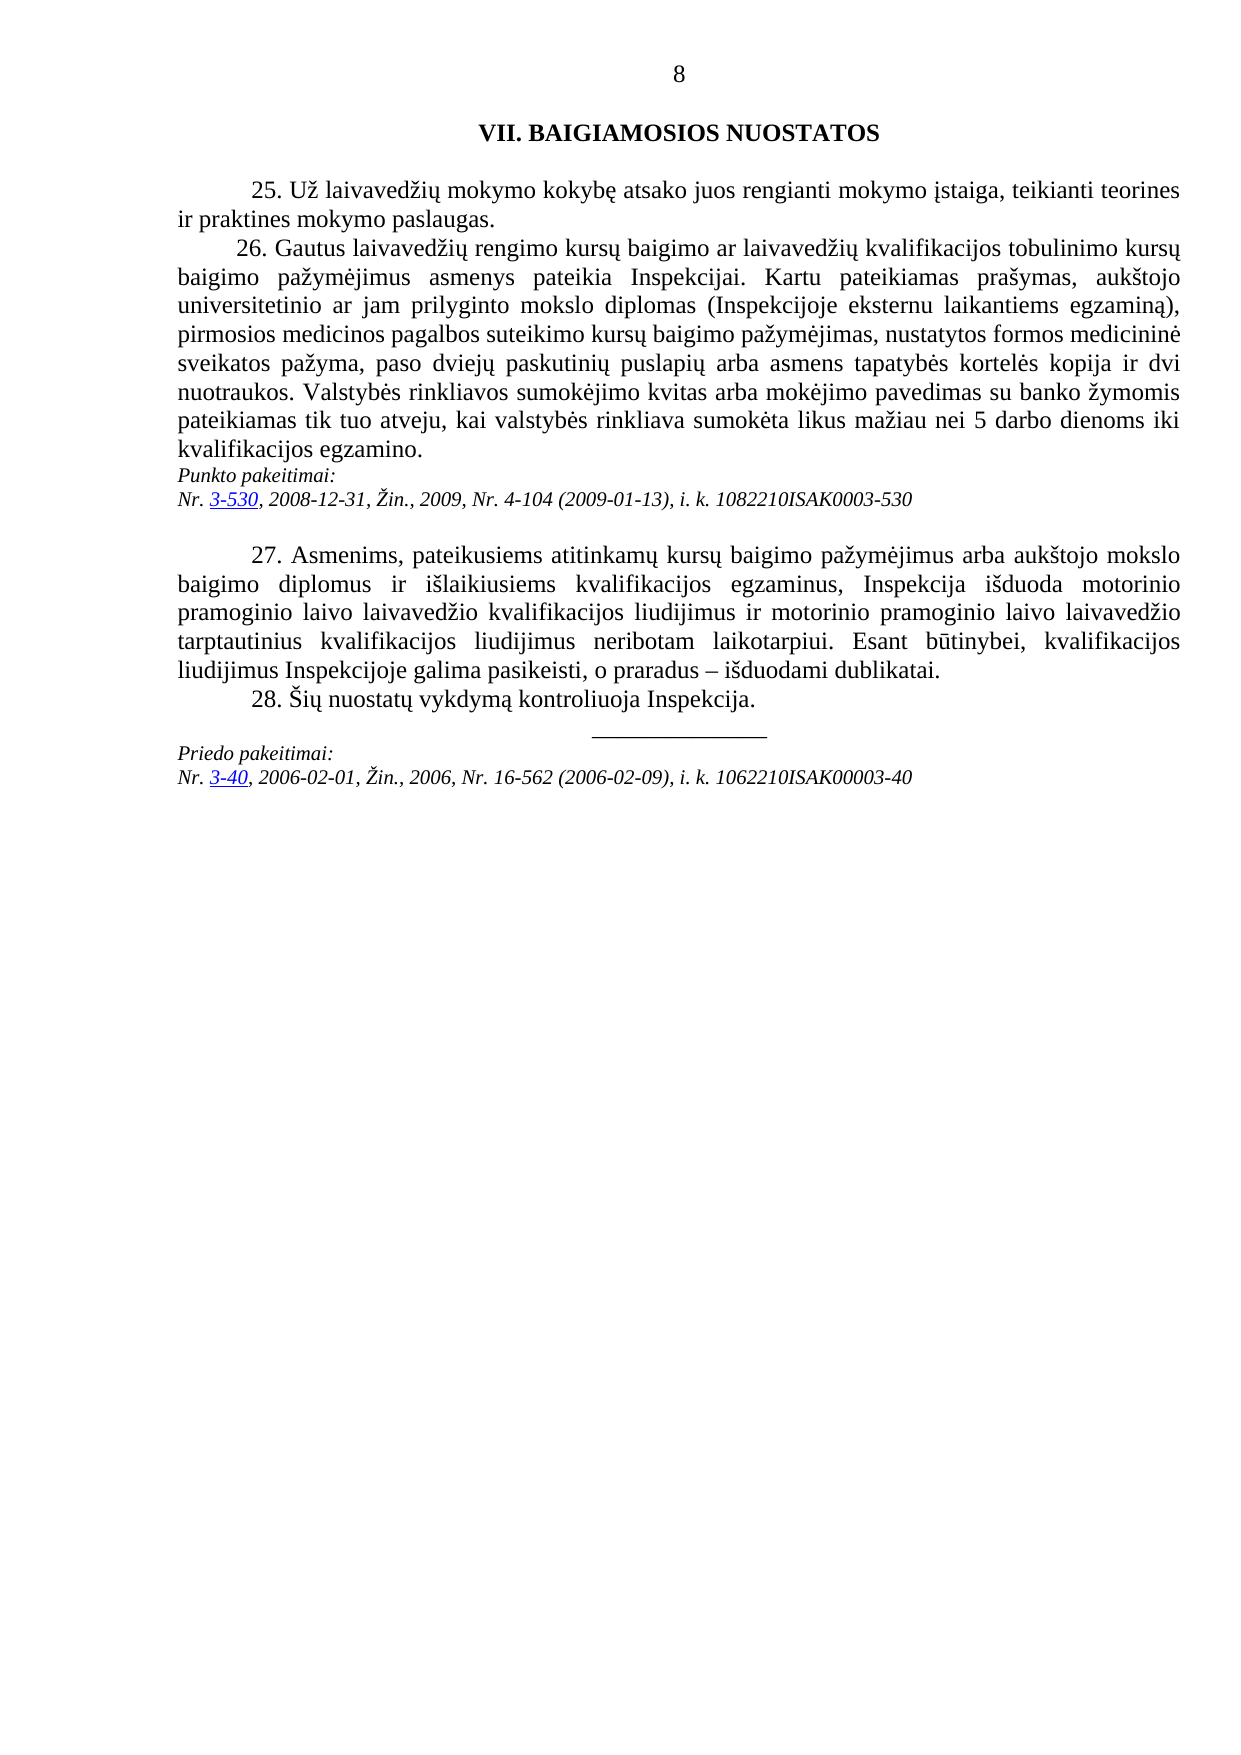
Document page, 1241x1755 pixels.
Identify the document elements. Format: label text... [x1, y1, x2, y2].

text 26. Gautus laivavedžių rengimo kursų baigimo ar laivavedžių kvalifikacijos tobulinimo kursų baigimo pažymėjimus asmenys pateikia Inspekcijai. Kartu pateikiamas prašymas, aukštojo universitetinio ar jam prilyginto mokslo diplomas (Inspekcijoje eksternu laikantiems egzaminą), pirmosios medicinos pagalbos suteikimo kursų baigimo pažymėjimas, nustatytos formos medicininė sveikatos pažyma, paso dviejų paskutinių puslapių arba asmens tapatybės kortelės kopija ir dvi nuotraukos. Valstybės rinkliavos sumokėjimo kvitas arba mokėjimo pavedimas su banko žymomis pateikiamas tik tuo atveju, kai valstybės rinkliava sumokėta likus mažiau nei 5 darbo dienoms iki kvalifikacijos egzamino. [177, 233, 1181, 463]
text ______________ [177, 712, 1181, 741]
text 25. Už laivavedžių mokymo kokybę atsako juos rengianti mokymo įstaiga, teikianti teorines ir praktines mokymo paslaugas. [177, 176, 1181, 233]
text VII. BAIGIAMOSIOS NUOSTATOS [177, 118, 1181, 147]
text 27. Asmenims, pateikusiems atitinkamų kursų baigimo pažymėjimus arba aukštojo mokslo baigimo diplomus ir išlaikiusiems kvalifikacijos egzaminus, Inspekcija išduoda motorinio pramoginio laivo laivavedžio kvalifikacijos liudijimus ir motorinio pramoginio laivo laivavedžio tarptautinius kvalifikacijos liudijimus neribotam laikotarpiui. Esant būtinybei, kvalifikacijos liudijimus Inspekcijoje galima pasikeisti, o praradus – išduodami dublikatai. [177, 540, 1181, 684]
text Nr. 3-530, 2008-12-31, Žin., 2009, Nr. 4-104 (2009-01-13), i. k. 1082210ISAK0003-530 [177, 487, 1181, 511]
text Punkto pakeitimai: [177, 463, 1181, 487]
text 28. Šių nuostatų vykdymą kontroliuoja Inspekcija. [177, 684, 1181, 712]
text Nr. 3-40, 2006-02-01, Žin., 2006, Nr. 16-562 (2006-02-09), i. k. 1062210ISAK00003-40 [177, 765, 1181, 789]
text Priedo pakeitimai: [177, 741, 1181, 765]
